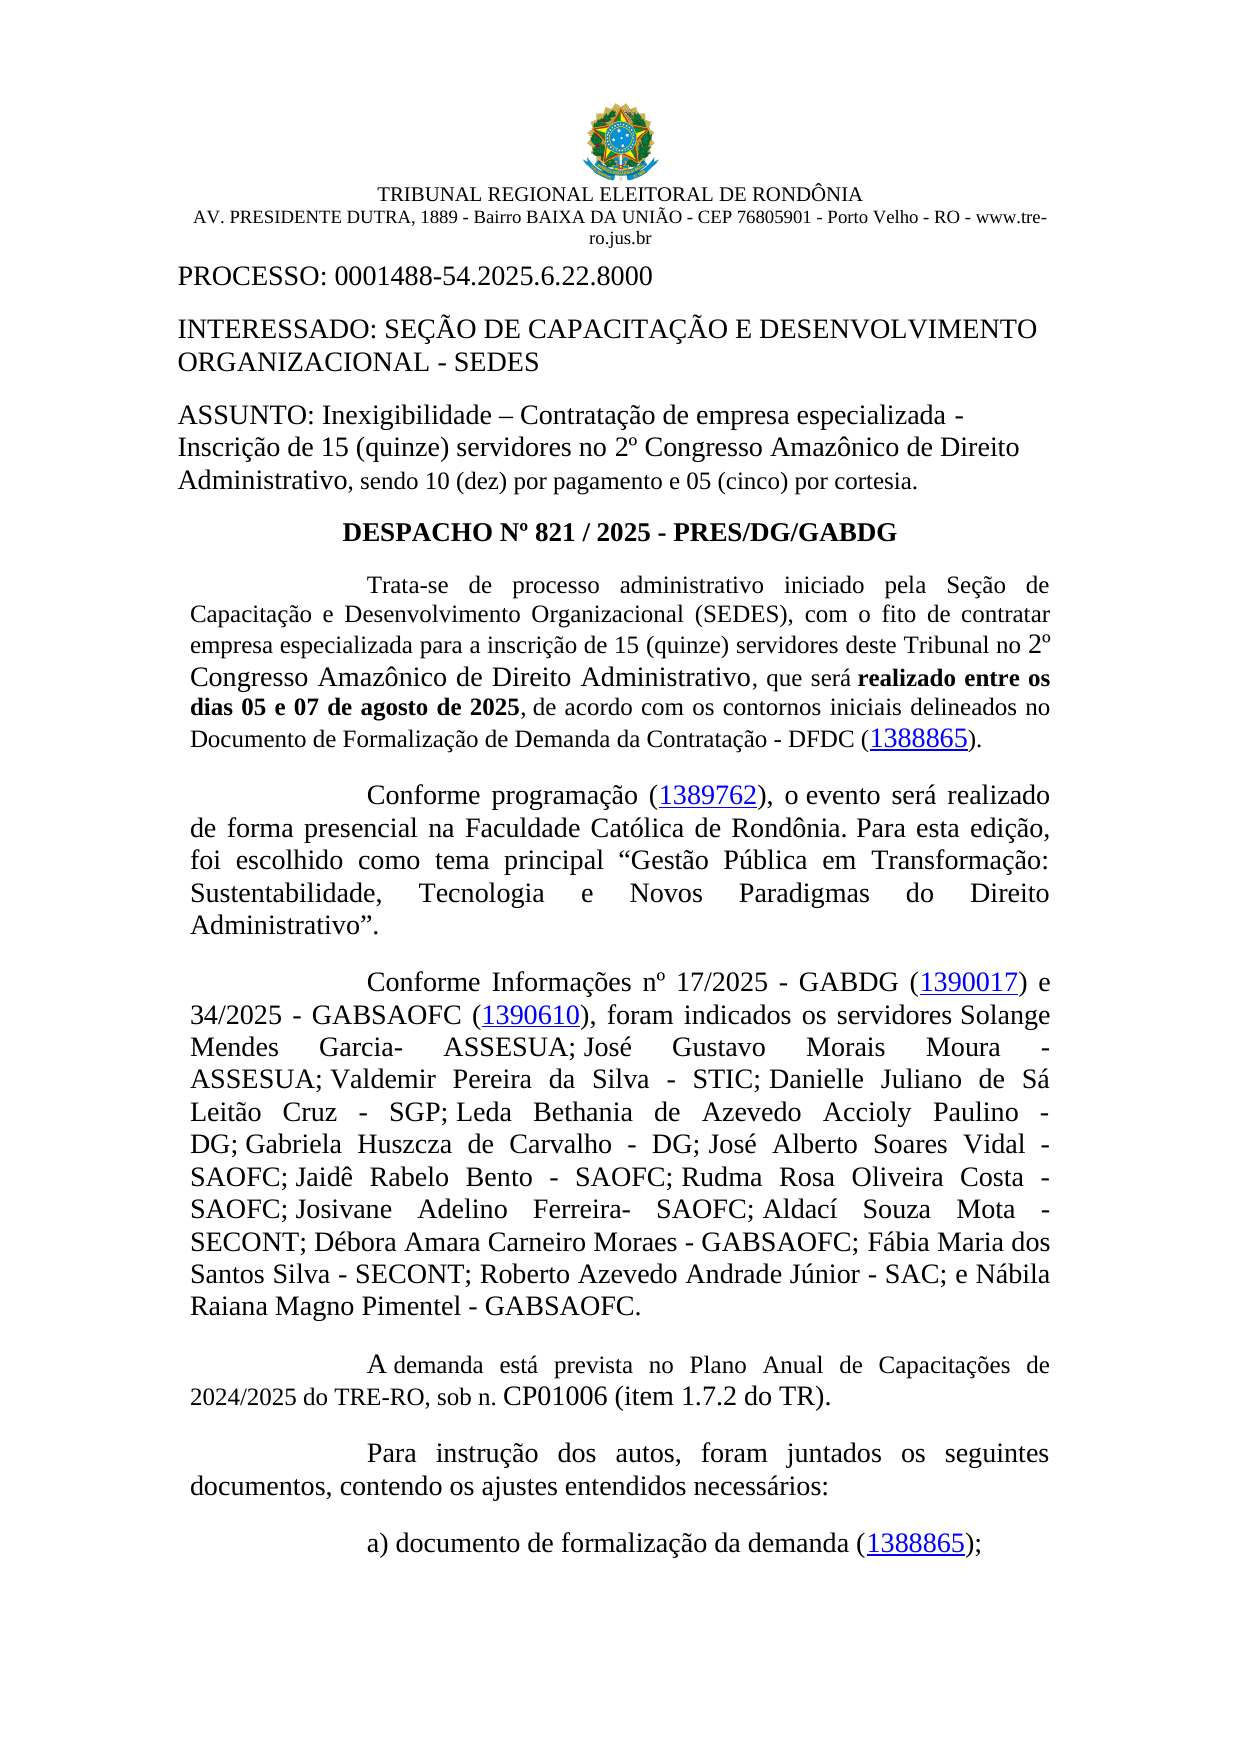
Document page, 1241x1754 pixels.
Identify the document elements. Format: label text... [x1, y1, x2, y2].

text A demanda está prevista no Plano Anual de Capacitações de 2024/2025 do TRE-RO, sob n. CP01006 (item 1.7.2 do TR). [190, 1347, 1051, 1412]
text AV. PRESIDENTE DUTRA, 1889 - Bairro BAIXA DA UNIÃO - CEP 76805901 - Porto Velho - RO - www.tre-ro.jus.br [177, 206, 1063, 249]
text PROCESSO: 0001488-54.2025.6.22.8000 [177, 259, 1063, 291]
text Conforme Informações nº 17/2025 - GABDG (1390017) e 34/2025 - GABSAOFC (1390610), foram indicados os servidores Solange Mendes Garcia- ASSESUA; José Gustavo Morais Moura - ASSESUA; Valdemir Pereira da Silva - STIC; Danielle Juliano de Sá Leitão Cruz - SGP; Leda Bethania de Azevedo Accioly Paulino - DG; Gabriela Huszcza de Carvalho - DG; José Alberto Soares Vidal - SAOFC; Jaidê Rabelo Bento - SAOFC; Rudma Rosa Oliveira Costa - SAOFC; Josivane Adelino Ferreira- SAOFC; Aldací Souza Mota - SECONT; Débora Amara Carneiro Moraes - GABSAOFC; Fábia Maria dos Santos Silva - SECONT; Roberto Azevedo Andrade Júnior - SAC; e Nábila Raiana Magno Pimentel - GABSAOFC. [190, 965, 1051, 1322]
text ASSUNTO: Inexigibilidade – Contratação de empresa especializada - Inscrição de 15 (quinze) servidores no 2º Congresso Amazônico de Direito Administrativo, sendo 10 (dez) por pagamento e 05 (cinco) por cortesia. [177, 398, 1063, 495]
text Para instrução dos autos, foram juntados os seguintes documentos, contendo os ajustes entendidos necessários: [190, 1437, 1051, 1501]
text Conforme programação (1389762), o evento será realizado de forma presencial na Faculdade Católica de Rondônia. Para esta edição, foi escolhido como tema principal “Gestão Pública em Transformação: Sustentabilidade, Tecnologia e Novos Paradigmas do Direito Administrativo”. [190, 778, 1051, 940]
text Despacho Nº 821 / 2025 - PRES/DG/GABDG [177, 516, 1063, 547]
text Trata-se de processo administrativo iniciado pela Seção de Capacitação e Desenvolvimento Organizacional (SEDES), com o fito de contratar empresa especializada para a inscrição de 15 (quinze) servidores deste Tribunal no 2º Congresso Amazônico de Direito Administrativo, que será realizado entre os dias 05 e 07 de agosto de 2025, de acordo com os contornos iniciais delineados no Documento de Formalização de Demanda da Contratação - DFDC (1388865). [190, 570, 1051, 753]
text INTERESSADO: SEÇÃO DE CAPACITAÇÃO E DESENVOLVIMENTO ORGANIZACIONAL - SEDES [177, 312, 1063, 377]
text a) documento de formalização da demanda (1388865); [190, 1526, 1051, 1559]
text TRIBUNAL REGIONAL ELEITORAL DE RONDÔNIA [177, 181, 1063, 206]
